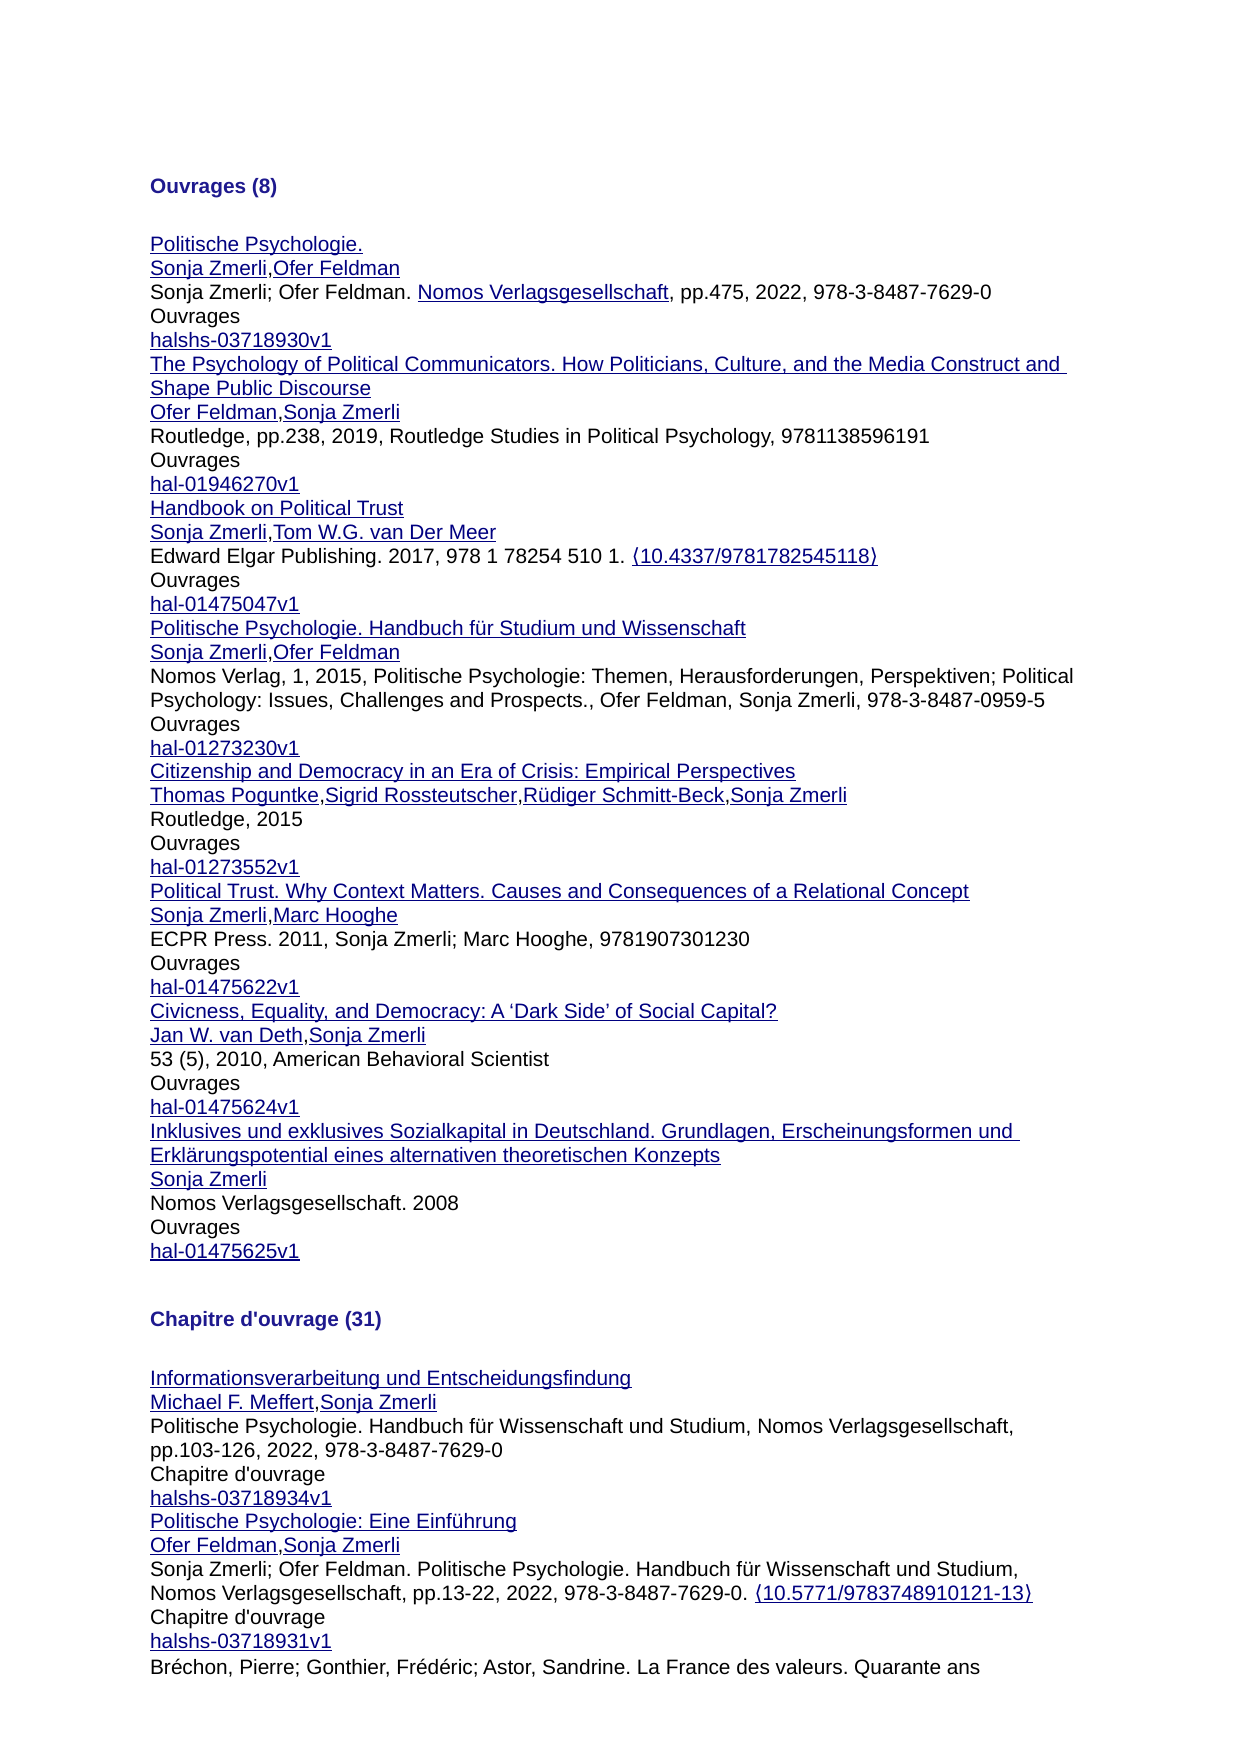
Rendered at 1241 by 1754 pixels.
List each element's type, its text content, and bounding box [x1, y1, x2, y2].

table_cell Handbook on Political Trust Sonja Zmerli,Tom W.G. van Der Meer Edward Elgar Publishing. 2017, 978 1 78254 510 1. ⟨10.4337/9781782545118⟩ Ouvrages hal-01475047v1 [150, 496, 1090, 616]
table_cell Politische Psychologie: Eine Einführung Ofer Feldman,Sonja Zmerli Sonja Zmerli; Ofer Feldman. Politische Psychologie. Handbuch für Wissenschaft und Studium, Nomos Verlagsgesellschaft, pp.13-22, 2022, 978-3-8487-7629-0. ⟨10.5771/9783748910121-13⟩ Chapitre d'ouvrage halshs-03718931v1 [150, 1509, 1090, 1653]
subtitle Ouvrages (8) [150, 174, 1090, 198]
table_cell The Psychology of Political Communicators. How Politicians, Culture, and the Media Construct and Shape Public Discourse Ofer Feldman,Sonja Zmerli Routledge, pp.238, 2019, Routledge Studies in Political Psychology, 9781138596191 Ouvrages hal-01946270v1 [150, 352, 1090, 496]
table_cell Civicness, Equality, and Democracy: A ‘Dark Side’ of Social Capital? Jan W. van Deth,Sonja Zmerli 53 (5), 2010, American Behavioral Scientist Ouvrages hal-01475624v1 [150, 999, 1090, 1119]
table_cell Une volonté de participation citoyenne Sonja Zmerli Bréchon, Pierre; Gonthier, Frédéric; Astor, Sandrine. La France des valeurs. Quarante ans d'évolutions, Presses Universitaires de Grenoble, pp.280-283, 2019, Libres cours - Politique, 978-2-7061-4265-9. ⟨10.3917/pug.brech.2019.01.0280⟩ Chapitre d'ouvrage hal-02919430v1 [150, 1653, 1090, 1679]
table_cell Inklusives und exklusives Sozialkapital in Deutschland. Grundlagen, Erscheinungsformen und Erklärungspotential eines alternativen theoretischen Konzepts Sonja Zmerli Nomos Verlagsgesellschaft. 2008 Ouvrages hal-01475625v1 [150, 1119, 1090, 1262]
table_cell Political Trust. Why Context Matters. Causes and Consequences of a Relational Concept Sonja Zmerli,Marc Hooghe ECPR Press. 2011, Sonja Zmerli; Marc Hooghe, 9781907301230 Ouvrages hal-01475622v1 [150, 879, 1090, 999]
table_cell Politische Psychologie. Handbuch für Studium und Wissenschaft Sonja Zmerli,Ofer Feldman Nomos Verlag, 1, 2015, Politische Psychologie: Themen, Herausforderungen, Perspektiven; Political Psychology: Issues, Challenges and Prospects., Ofer Feldman, Sonja Zmerli, 978-3-8487-0959-5 Ouvrages hal-01273230v1 [150, 616, 1090, 759]
table_header Politische Psychologie. Sonja Zmerli,Ofer Feldman Sonja Zmerli; Ofer Feldman. Nomos Verlagsgesellschaft, pp.475, 2022, 978-3-8487-7629-0 Ouvrages halshs-03718930v1 [150, 232, 1090, 352]
table_header Informationsverarbeitung und Entscheidungsfindung Michael F. Meffert,Sonja Zmerli Politische Psychologie. Handbuch für Wissenschaft und Studium, Nomos Verlagsgesellschaft, pp.103-126, 2022, 978-3-8487-7629-0 Chapitre d'ouvrage halshs-03718934v1 [150, 1366, 1090, 1509]
table_cell Citizenship and Democracy in an Era of Crisis: Empirical Perspectives Thomas Poguntke,Sigrid Rossteutscher,Rüdiger Schmitt-Beck,Sonja Zmerli Routledge, 2015 Ouvrages hal-01273552v1 [150, 759, 1090, 879]
subtitle Chapitre d'ouvrage (31) [150, 1307, 1090, 1331]
